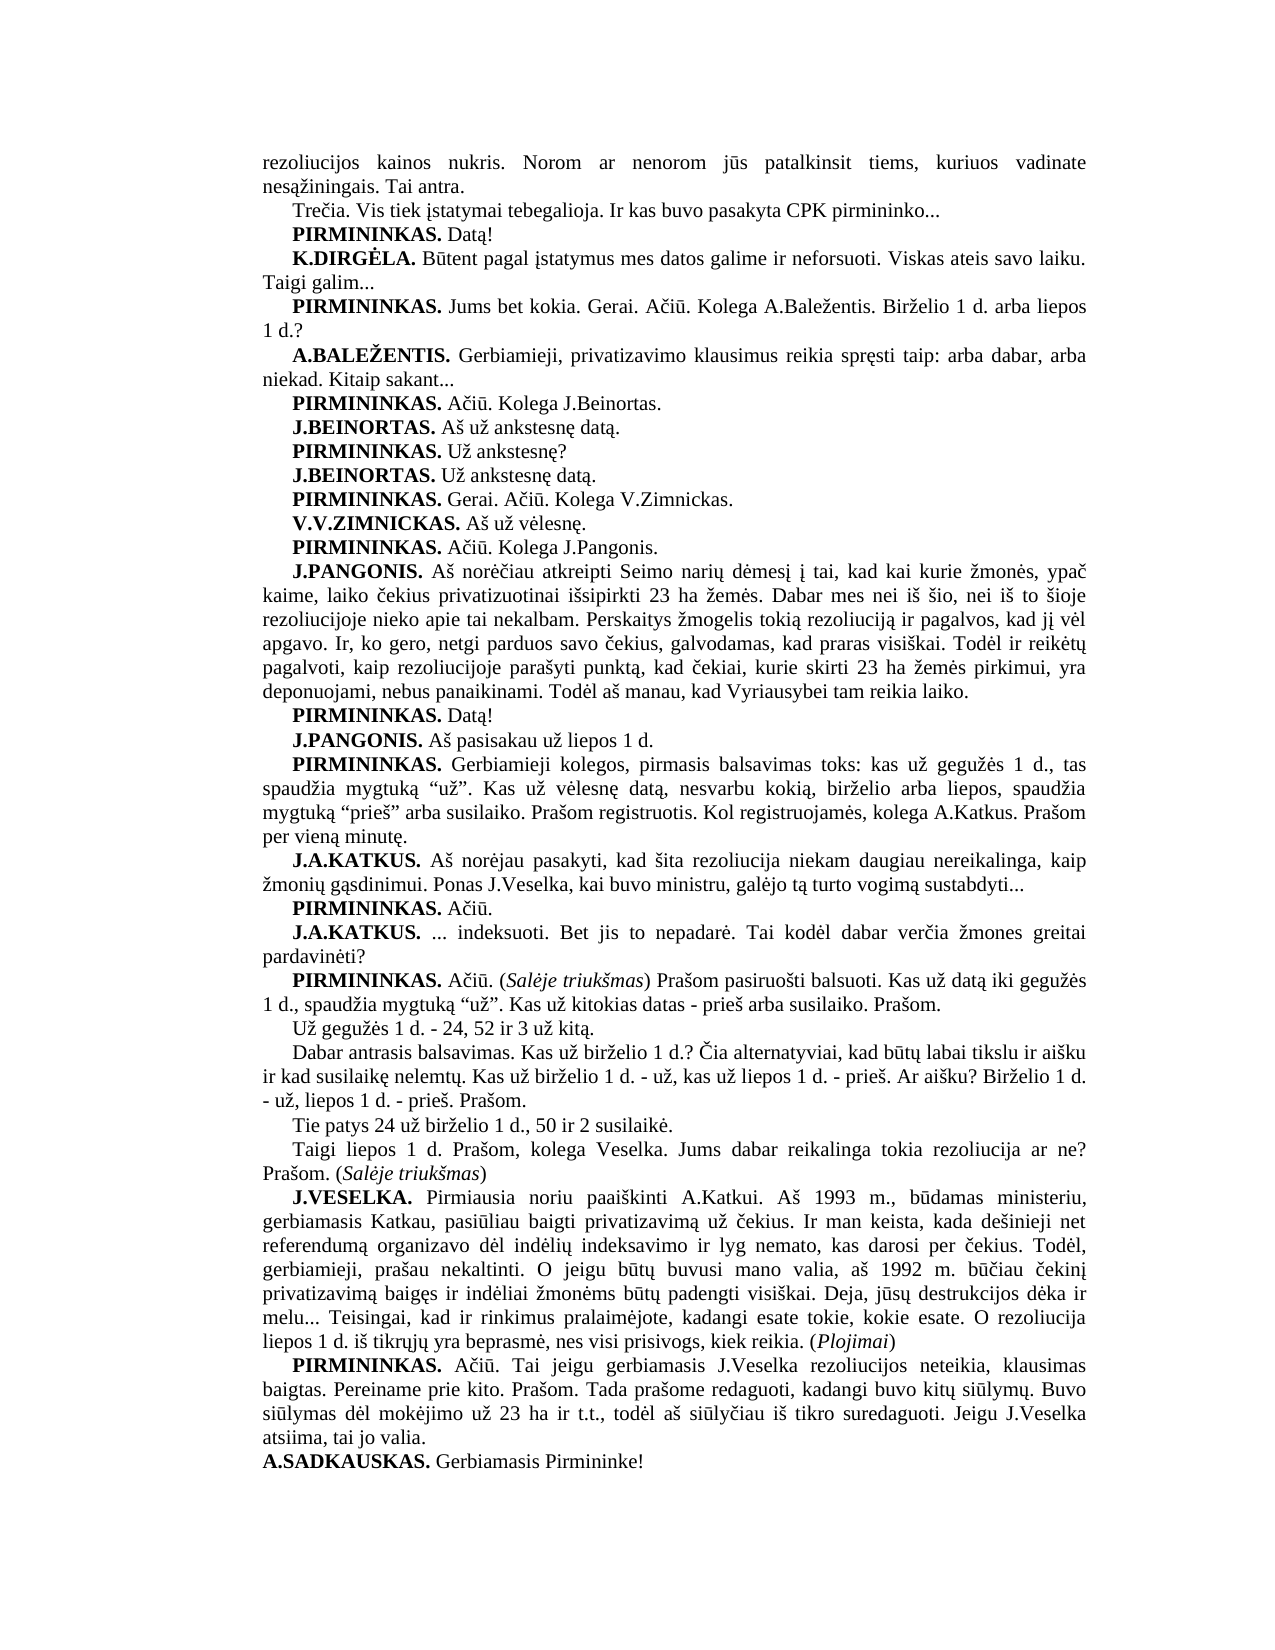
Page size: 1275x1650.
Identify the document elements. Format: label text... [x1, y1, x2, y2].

text PIRMININKAS. Jums bet kokia. Gerai. Ačiū. Kolega A.Baležentis. Birželio 1 d. arba liepos 1 d.? [262, 294, 1087, 342]
text Taigi liepos 1 d. Prašom, kolega Veselka. Jums dabar reikalinga tokia rezoliucija ar ne? Prašom. (Salėje triukšmas) [262, 1137, 1087, 1185]
text PIRMININKAS. Datą! [262, 703, 1087, 727]
text V.V.ZIMNICKAS. Aš už vėlesnę. [262, 511, 1087, 535]
text J.PANGONIS. Aš norėčiau atkreipti Seimo narių dėmesį į tai, kad kai kurie žmonės, ypač kaime, laiko čekius privatizuotinai išsipirkti 23 ha žemės. Dabar mes nei iš šio, nei iš to šioje rezoliucijoje nieko apie tai nekalbam. Perskaitys žmogelis tokią rezoliuciją ir pagalvos, kad jį vėl apgavo. Ir, ko gero, netgi parduos savo čekius, galvodamas, kad praras visiškai. Todėl ir reikėtų pagalvoti, kaip rezoliucijoje parašyti punktą, kad čekiai, kurie skirti 23 ha žemės pirkimui, yra deponuojami, nebus panaikinami. Todėl aš manau, kad Vyriausybei tam reikia laiko. [262, 559, 1087, 703]
text rezoliucijos kainos nukris. Norom ar nenorom jūs patalkinsit tiems, kuriuos vadinate nesąžiningais. Tai antra. [262, 150, 1087, 198]
text Tie patys 24 už birželio 1 d., 50 ir 2 susilaikė. [262, 1112, 1087, 1137]
text K.DIRGĖLA. Būtent pagal įstatymus mes datos galime ir neforsuoti. Viskas ateis savo laiku. Taigi galim... [262, 246, 1087, 294]
text J.VESELKA. Pirmiausia noriu paaiškinti A.Katkui. Aš 1993 m., būdamas ministeriu, gerbiamasis Katkau, pasiūliau baigti privatizavimą už čekius. Ir man keista, kada dešinieji net referendumą organizavo dėl indėlių indeksavimo ir lyg nemato, kas darosi per čekius. Todėl, gerbiamieji, prašau nekaltinti. O jeigu būtų buvusi mano valia, aš 1992 m. būčiau čekinį privatizavimą baigęs ir indėliai žmonėms būtų padengti visiškai. Deja, jūsų destrukcijos dėka ir melu... Teisingai, kad ir rinkimus pralaimėjote, kadangi esate tokie, kokie esate. O rezoliucija liepos 1 d. iš tikrųjų yra beprasmė, nes visi prisivogs, kiek reikia. (Plojimai) [262, 1185, 1087, 1353]
text Dabar antrasis balsavimas. Kas už birželio 1 d.? Čia alternatyviai, kad būtų labai tikslu ir aišku ir kad susilaikę nelemtų. Kas už birželio 1 d. - už, kas už liepos 1 d. - prieš. Ar aišku? Birželio 1 d. - už, liepos 1 d. - prieš. Prašom. [262, 1040, 1087, 1112]
text J.PANGONIS. Aš pasisakau už liepos 1 d. [262, 727, 1087, 752]
text A.SADKAUSKAS. Gerbiamasis Pirmininke! [262, 1449, 1087, 1473]
text J.A.KATKUS. ... indeksuoti. Bet jis to nepadarė. Tai kodėl dabar verčia žmones greitai pardavinėti? [262, 920, 1087, 968]
text PIRMININKAS. Datą! [262, 222, 1087, 246]
text PIRMININKAS. Ačiū. (Salėje triukšmas) Prašom pasiruošti balsuoti. Kas už datą iki gegužės 1 d., spaudžia mygtuką “už”. Kas už kitokias datas - prieš arba susilaiko. Prašom. [262, 968, 1087, 1016]
text J.BEINORTAS. Aš už ankstesnę datą. [262, 415, 1087, 439]
text PIRMININKAS. Gerai. Ačiū. Kolega V.Zimnickas. [262, 487, 1087, 511]
text PIRMININKAS. Ačiū. Kolega J.Pangonis. [262, 535, 1087, 559]
text PIRMININKAS. Ačiū. Tai jeigu gerbiamasis J.Veselka rezoliucijos neteikia, klausimas baigtas. Pereiname prie kito. Prašom. Tada prašome redaguoti, kadangi buvo kitų siūlymų. Buvo siūlymas dėl mokėjimo už 23 ha ir t.t., todėl aš siūlyčiau iš tikro suredaguoti. Jeigu J.Veselka atsiima, tai jo valia. [262, 1353, 1087, 1449]
text PIRMININKAS. Gerbiamieji kolegos, pirmasis balsavimas toks: kas už gegužės 1 d., tas spaudžia mygtuką “už”. Kas už vėlesnę datą, nesvarbu kokią, birželio arba liepos, spaudžia mygtuką “prieš” arba susilaiko. Prašom registruotis. Kol registruojamės, kolega A.Katkus. Prašom per vieną minutę. [262, 752, 1087, 848]
text J.A.KATKUS. Aš norėjau pasakyti, kad šita rezoliucija niekam daugiau nereikalinga, kaip žmonių gąsdinimui. Ponas J.Veselka, kai buvo ministru, galėjo tą turto vogimą sustabdyti... [262, 848, 1087, 896]
text A.BALEŽENTIS. Gerbiamieji, privatizavimo klausimus reikia spręsti taip: arba dabar, arba niekad. Kitaip sakant... [262, 342, 1087, 391]
text PIRMININKAS. Ačiū. [262, 896, 1087, 920]
text Trečia. Vis tiek įstatymai tebegalioja. Ir kas buvo pasakyta CPK pirmininko... [262, 198, 1087, 222]
text PIRMININKAS. Už ankstesnę? [262, 439, 1087, 463]
text PIRMININKAS. Ačiū. Kolega J.Beinortas. [262, 391, 1087, 415]
text J.BEINORTAS. Už ankstesnę datą. [262, 463, 1087, 487]
text Už gegužės 1 d. - 24, 52 ir 3 už kitą. [262, 1016, 1087, 1040]
